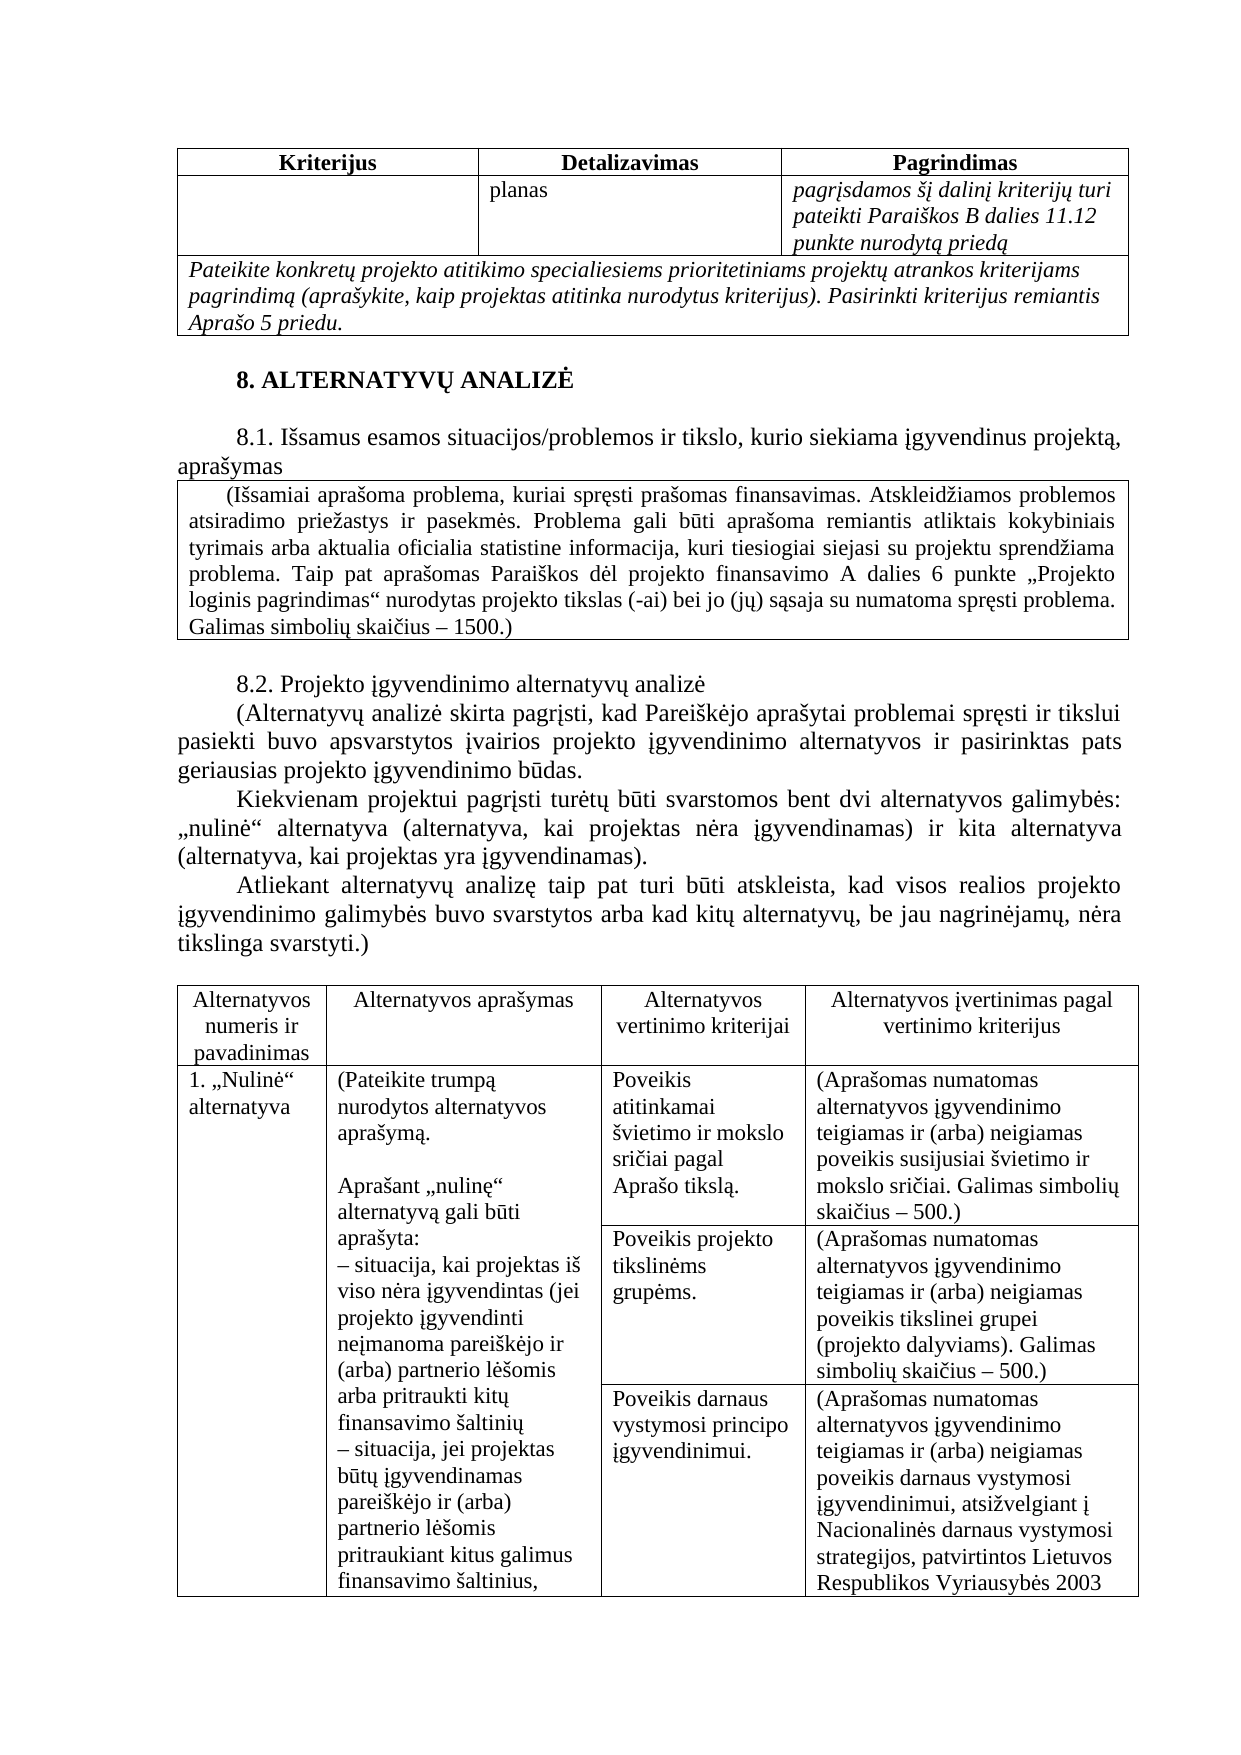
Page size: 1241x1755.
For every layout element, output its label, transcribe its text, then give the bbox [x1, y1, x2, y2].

text (Alternatyvų analizė skirta pagrįsti, kad Pareiškėjo aprašytai problemai spręsti ir tikslui pasiekti buvo apsvarstytos įvairios projekto įgyvendinimo alternatyvos ir pasirinktas pats geriausias projekto įgyvendinimo būdas. [177, 698, 1122, 784]
table_header Detalizavimas [479, 149, 781, 175]
table_cell pagrįsdamos šį dalinį kriterijų turi pateikti Paraiškos B dalies 11.12 punkte nurodytą priedą [782, 176, 1128, 255]
table_header Alternatyvos aprašymas [327, 986, 601, 1065]
text Atliekant alternatyvų analizę taip pat turi būti atskleista, kad visos realios projekto įgyvendinimo galimybės buvo svarstytos arba kad kitų alternatyvų, be jau nagrinėjamų, nėra tikslinga svarstyti.) [177, 870, 1122, 956]
table_cell (Aprašomas numatomas alternatyvos įgyvendinimo teigiamas ir (arba) neigiamas poveikis darnaus vystymosi įgyvendinimui, atsižvelgiant į Nacionalinės darnaus vystymosi strategijos, patvirtintos Lietuvos Respublikos Vyriausybės 2003 [806, 1385, 1138, 1596]
text 8.2. Projekto įgyvendinimo alternatyvų analizė [177, 669, 1122, 698]
table_header Alternatyvos numeris ir pavadinimas [178, 986, 326, 1065]
table_cell 1. „Nulinė“ alternatyva [178, 1066, 326, 1596]
table_cell Poveikis projekto tikslinėms grupėms. [602, 1226, 805, 1384]
table_header Kriterijus [178, 149, 478, 175]
table_cell (Pateikite trumpą nurodytos alternatyvos aprašymą. Aprašant „nulinę“ alternatyvą gali būti aprašyta: – situacija, kai projektas iš viso nėra įgyvendintas (jei projekto įgyvendinti neįmanoma pareiškėjo ir (arba) partnerio lėšomis arba pritraukti kitų finansavimo šaltinių – situacija, jei projektas būtų įgyvendinamas pareiškėjo ir (arba) partnerio lėšomis pritraukiant kitus galimus finansavimo šaltinius, [327, 1066, 601, 1596]
text 8. ALTERNATYVŲ ANALIZĖ [177, 365, 1122, 394]
table_cell [178, 176, 478, 255]
table_cell (Aprašomas numatomas alternatyvos įgyvendinimo teigiamas ir (arba) neigiamas poveikis susijusiai švietimo ir mokslo sričiai. Galimas simbolių skaičius – 500.) [806, 1066, 1138, 1224]
table_header (Išsamiai aprašoma problema, kuriai spręsti prašomas finansavimas. Atskleidžiamos problemos atsiradimo priežastys ir pasekmės. Problema gali būti aprašoma remiantis atliktais kokybiniais tyrimais arba aktualia oficialia statistine informacija, kuri tiesiogiai siejasi su projektu sprendžiama problema. Taip pat aprašomas Paraiškos dėl projekto finansavimo A dalies 6 punkte „Projekto loginis pagrindimas“ nurodytas projekto tikslas (-ai) bei jo (jų) sąsaja su numatoma spręsti problema. Galimas simbolių skaičius – 1500.) [178, 481, 1128, 639]
table_header Alternatyvos įvertinimas pagal vertinimo kriterijus [806, 986, 1138, 1065]
table_cell Poveikis atitinkamai švietimo ir mokslo sričiai pagal Aprašo tikslą. [602, 1066, 805, 1224]
table_cell Poveikis darnaus vystymosi principo įgyvendinimui. [602, 1385, 805, 1596]
table_cell Pateikite konkretų projekto atitikimo specialiesiems prioritetiniams projektų atrankos kriterijams pagrindimą (aprašykite, kaip projektas atitinka nurodytus kriterijus). Pasirinkti kriterijus remiantis Aprašo 5 priedu. [178, 256, 1128, 335]
table_cell (Aprašomas numatomas alternatyvos įgyvendinimo teigiamas ir (arba) neigiamas poveikis tikslinei grupei (projekto dalyviams). Galimas simbolių skaičius – 500.) [806, 1226, 1138, 1384]
text 8.1. Išsamus esamos situacijos/problemos ir tikslo, kurio siekiama įgyvendinus projektą, aprašymas [177, 422, 1122, 480]
table_cell planas [479, 176, 781, 255]
table_header Pagrindimas [782, 149, 1128, 175]
text Kiekvienam projektui pagrįsti turėtų būti svarstomos bent dvi alternatyvos galimybės: „nulinė“ alternatyva (alternatyva, kai projektas nėra įgyvendinamas) ir kita alternatyva (alternatyva, kai projektas yra įgyvendinamas). [177, 784, 1122, 870]
table_header Alternatyvos vertinimo kriterijai [602, 986, 805, 1065]
